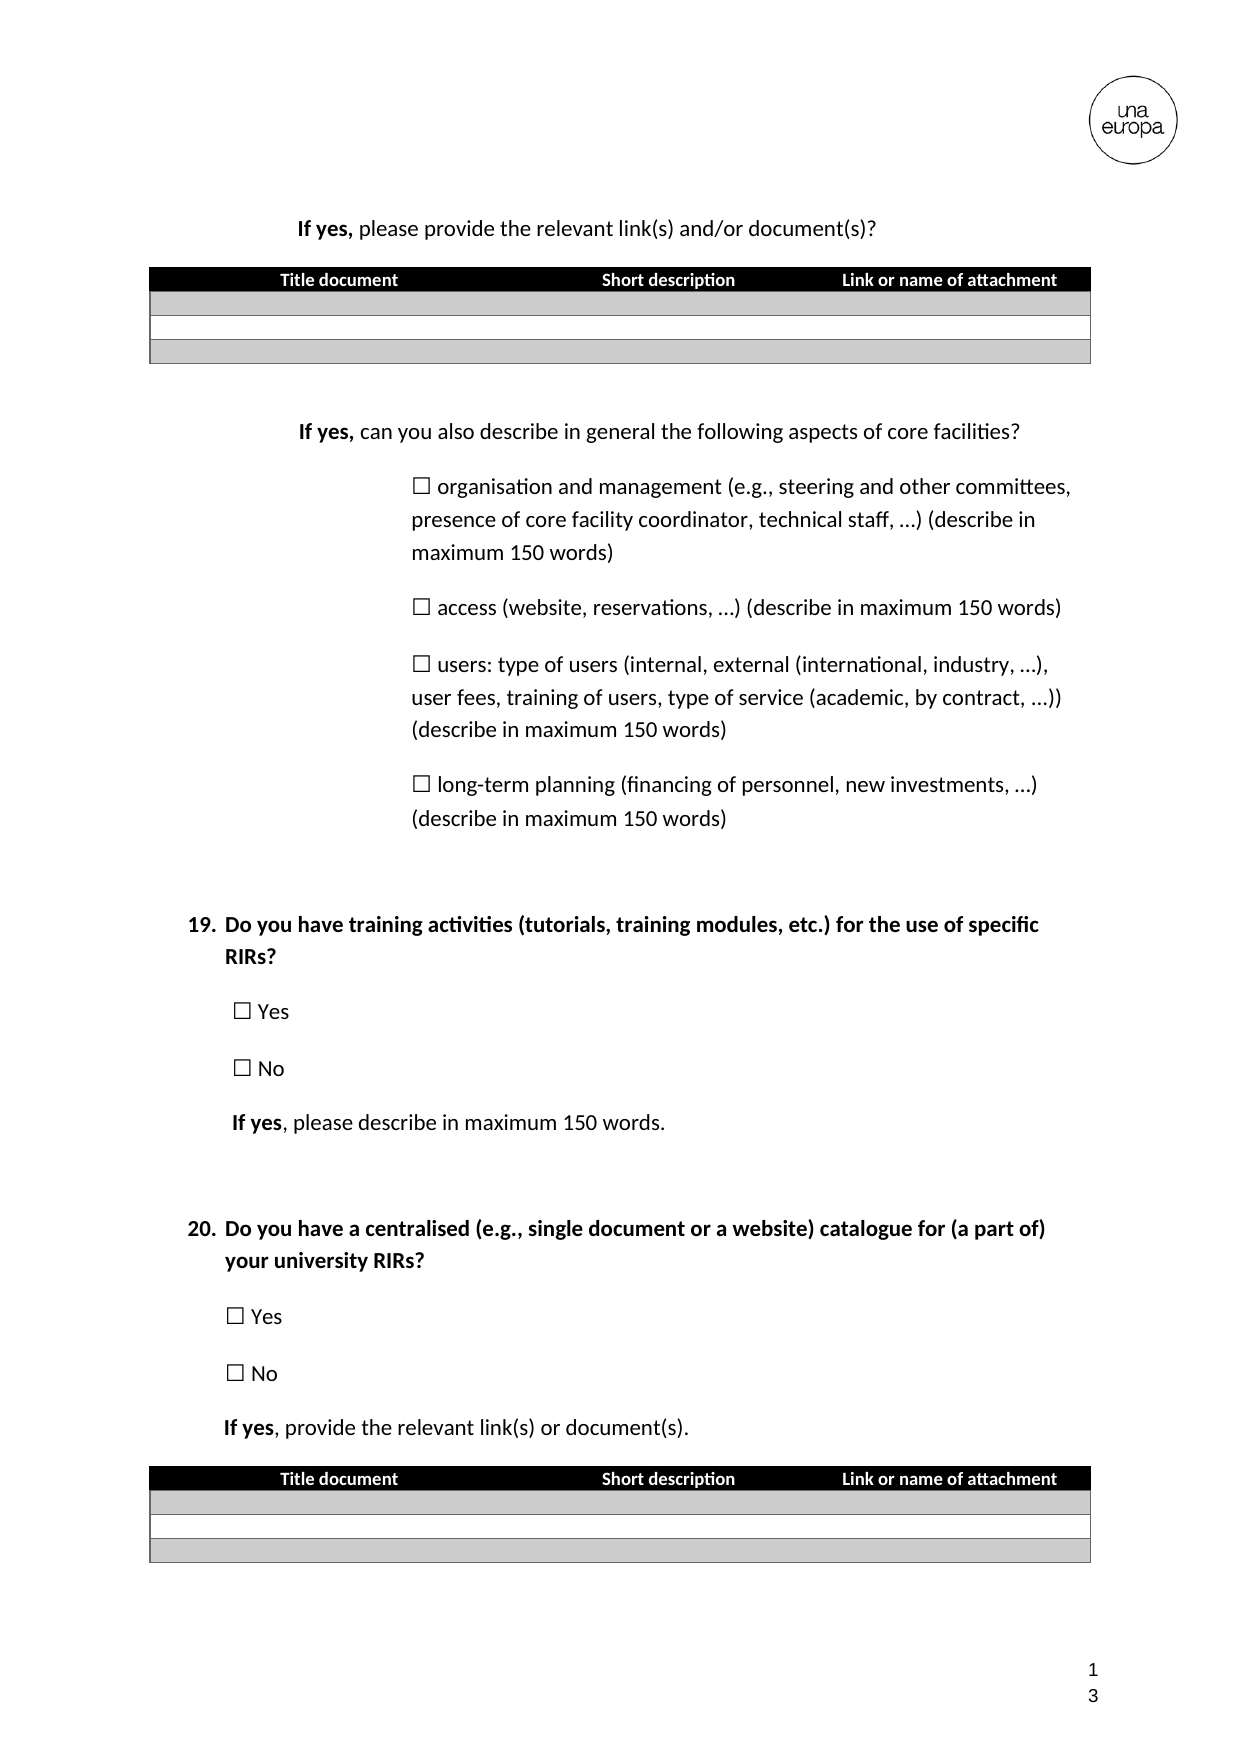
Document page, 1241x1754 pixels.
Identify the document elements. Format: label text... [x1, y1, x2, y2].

table_cell [151, 292, 528, 315]
table_cell [809, 316, 1090, 339]
table_cell [809, 292, 1090, 315]
text ☐ users: type of users (internal, external (international, industry, …), user fees, training of users, type of service (academic, by contract, ...)) (describe in maximum 150 words) [411, 648, 1090, 743]
text ☐ long-term planning (financing of personnel, new investments, …) (describe in maximum 150 words) [411, 768, 1090, 832]
table_cell [528, 1515, 809, 1538]
table_header Short description [528, 1467, 809, 1490]
table_cell [151, 1515, 528, 1538]
text If yes, can you also describe in general the following aspects of core facilities? [262, 417, 1090, 445]
text ☐ Yes [225, 1300, 1090, 1331]
table_header Short description [528, 268, 809, 291]
table_cell [528, 1539, 809, 1562]
list Do you have training activities (tutorials, training modules, etc.) for the use of specific RIRs? [187, 910, 1090, 970]
table_cell [151, 1491, 528, 1514]
list Do you have a centralised (e.g., single document or a website) catalogue for (a part of) your university RIRs? [187, 1214, 1090, 1275]
table_header Link or name of attachment [809, 268, 1090, 291]
text ☐ Yes [232, 995, 1090, 1026]
table_cell [528, 340, 809, 363]
text ☐ access (website, reservations, …) (describe in maximum 150 words) [411, 591, 1090, 622]
table_cell [528, 292, 809, 315]
table_cell [809, 1539, 1090, 1562]
table_cell [528, 1491, 809, 1514]
table_cell [528, 316, 809, 339]
table_cell [151, 316, 528, 339]
table_cell [809, 1491, 1090, 1514]
table_header Title document [151, 268, 528, 291]
text If yes, please provide the relevant link(s) and/or document(s)? [225, 214, 1090, 242]
text If yes, please describe in maximum 150 words. [158, 1108, 1090, 1136]
text ☐ No [232, 1052, 1090, 1083]
text ☐ No [225, 1356, 1090, 1388]
text ☐ organisation and management (e.g., steering and other committees, presence of core facility coordinator, technical staff, …) (describe in maximum 150 words) [411, 470, 1090, 566]
table_cell [809, 340, 1090, 363]
table_cell [151, 340, 528, 363]
table_cell [151, 1539, 528, 1562]
table_cell [809, 1515, 1090, 1538]
text If yes, provide the relevant link(s) or document(s). [150, 1413, 1090, 1441]
table_header Title document [151, 1467, 528, 1490]
table_header Link or name of attachment [809, 1467, 1090, 1490]
